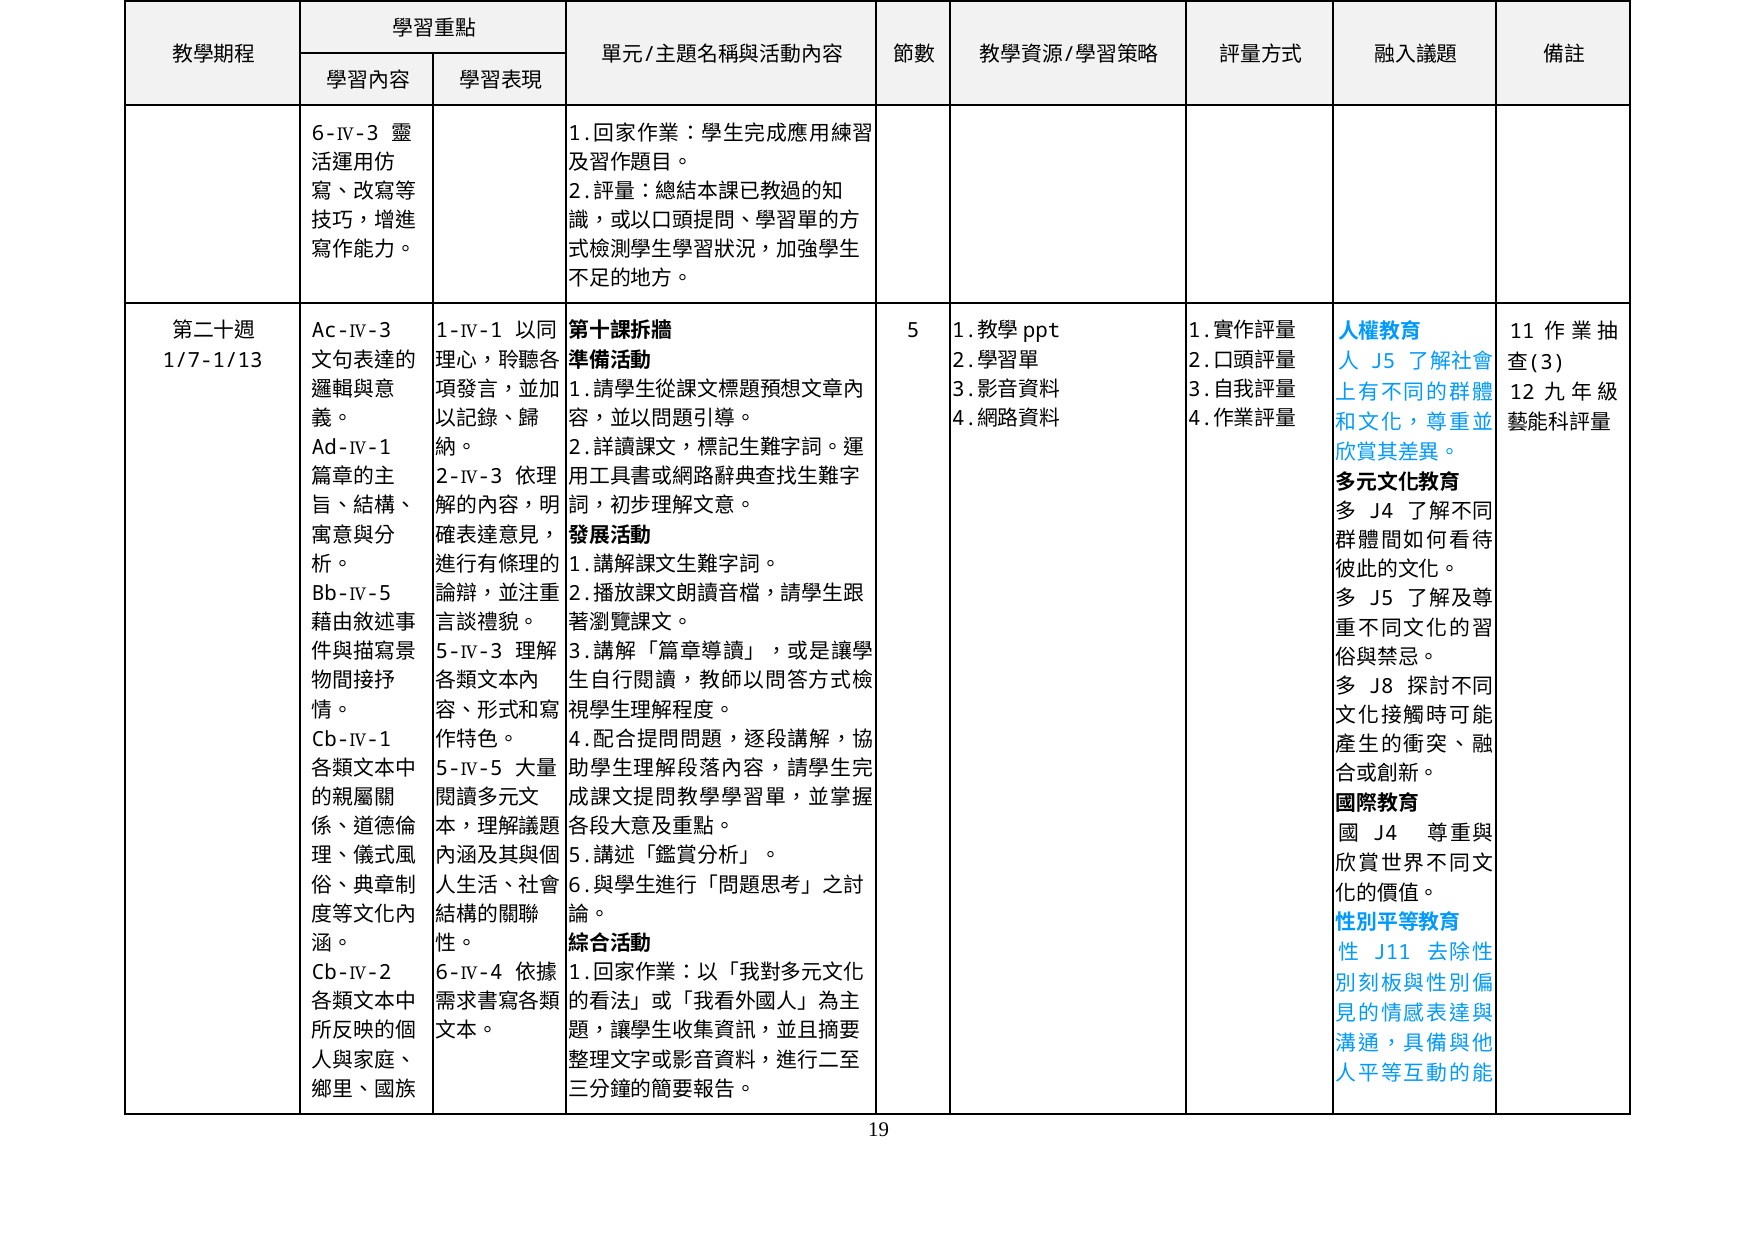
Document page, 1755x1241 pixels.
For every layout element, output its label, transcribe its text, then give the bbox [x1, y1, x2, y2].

table_cell [951, 106, 1185, 302]
table_cell [434, 106, 565, 302]
table_header 教學期程 [126, 2, 299, 104]
table_cell Ac-Ⅳ-3 文句表達的邏輯與意義。 Ad-Ⅳ-1 篇章的主旨、結構、寓意與分析。 Bb-Ⅳ-5 藉由敘述事件與描寫景物間接抒情。 Cb-Ⅳ-1 各類文本中的親屬關係、道德倫理、儀式風俗、典章制度等文化內涵。 Cb-Ⅳ-2 各類文本中所反映的個人與家庭、鄉里、國族 [301, 304, 432, 1112]
table_cell 1.實作評量 2.口頭評量 3.自我評量 4.作業評量 [1187, 304, 1332, 1112]
table_cell [1497, 106, 1629, 302]
table_header 融入議題 [1334, 2, 1495, 104]
table_header 評量方式 [1187, 2, 1332, 104]
table_cell 人權教育 人 J5 了解社會上有不同的群體和文化，尊重並欣賞其差異。 多元文化教育 多 J4 了解不同群體間如何看待彼此的文化。 多 J5 了解及尊重不同文化的習俗與禁忌。 多 J8 探討不同文化接觸時可能產生的衝突、融合或創新。 國際教育 國 J4 尊重與欣賞世界不同文化的價值。 性別平等教育 性 J11 去除性別刻板與性別偏見的情感表達與溝通，具備與他人平等互動的能 [1334, 304, 1495, 1112]
table_cell 1.教學ppt 2.學習單 3.影音資料 4.網路資料 [951, 304, 1185, 1112]
table_header 備註 [1497, 2, 1629, 104]
table_cell 11作業抽查(3) 12九年級藝能科評量 [1497, 304, 1629, 1112]
table_cell [877, 106, 949, 302]
table_header 節數 [877, 2, 949, 104]
table_cell [1187, 106, 1332, 302]
table_header 學習重點 [301, 2, 565, 52]
table_cell 第十課拆牆 準備活動 1.請學生從課文標題預想文章內容，並以問題引導。 2.詳讀課文，標記生難字詞。運用工具書或網路辭典查找生難字詞，初步理解文意。 發展活動 1.講解課文生難字詞。 2.播放課文朗讀音檔，請學生跟著瀏覽課文。 3.講解「篇章導讀」，或是讓學生自行閱讀，教師以問答方式檢視學生理解程度。 4.配合提問問題，逐段講解，協助學生理解段落內容，請學生完成課文提問教學學習單，並掌握各段大意及重點。 5.講述「鑑賞分析」。 6.與學生進行「問題思考」之討論。 綜合活動 1.回家作業：以「我對多元文化的看法」或「我看外國人」為主題，讓學生收集資訊，並且摘要整理文字或影音資料，進行二至三分鐘的簡要報告。 [567, 304, 875, 1112]
table_header 教學資源/學習策略 [951, 2, 1185, 104]
table_cell 1.回家作業：學生完成應用練習及習作題目。 2.評量：總結本課已教過的知識，或以口頭提問、學習單的方式檢測學生學習狀況，加強學生不足的地方。 [567, 106, 875, 302]
table_cell 5 [877, 304, 949, 1112]
table_cell 第二十週 1/7-1/13 [126, 304, 299, 1112]
table_cell 學習表現 [434, 54, 565, 104]
table_cell [1334, 106, 1495, 302]
table_header 單元/主題名稱與活動內容 [567, 2, 875, 104]
table_cell 6-Ⅳ-3 靈活運用仿寫、改寫等技巧，增進寫作能力。 [301, 106, 432, 302]
table_cell [126, 106, 299, 302]
table_cell 1-Ⅳ-1 以同理心，聆聽各項發言，並加以記錄、歸納。 2-Ⅳ-3 依理解的內容，明確表達意見，進行有條理的論辯，並注重言談禮貌。 5-Ⅳ-3 理解各類文本內容、形式和寫作特色。 5-Ⅳ-5 大量閱讀多元文本，理解議題內涵及其與個人生活、社會結構的關聯性。 6-Ⅳ-4 依據需求書寫各類文本。 [434, 304, 565, 1112]
table_cell 學習內容 [301, 54, 432, 104]
